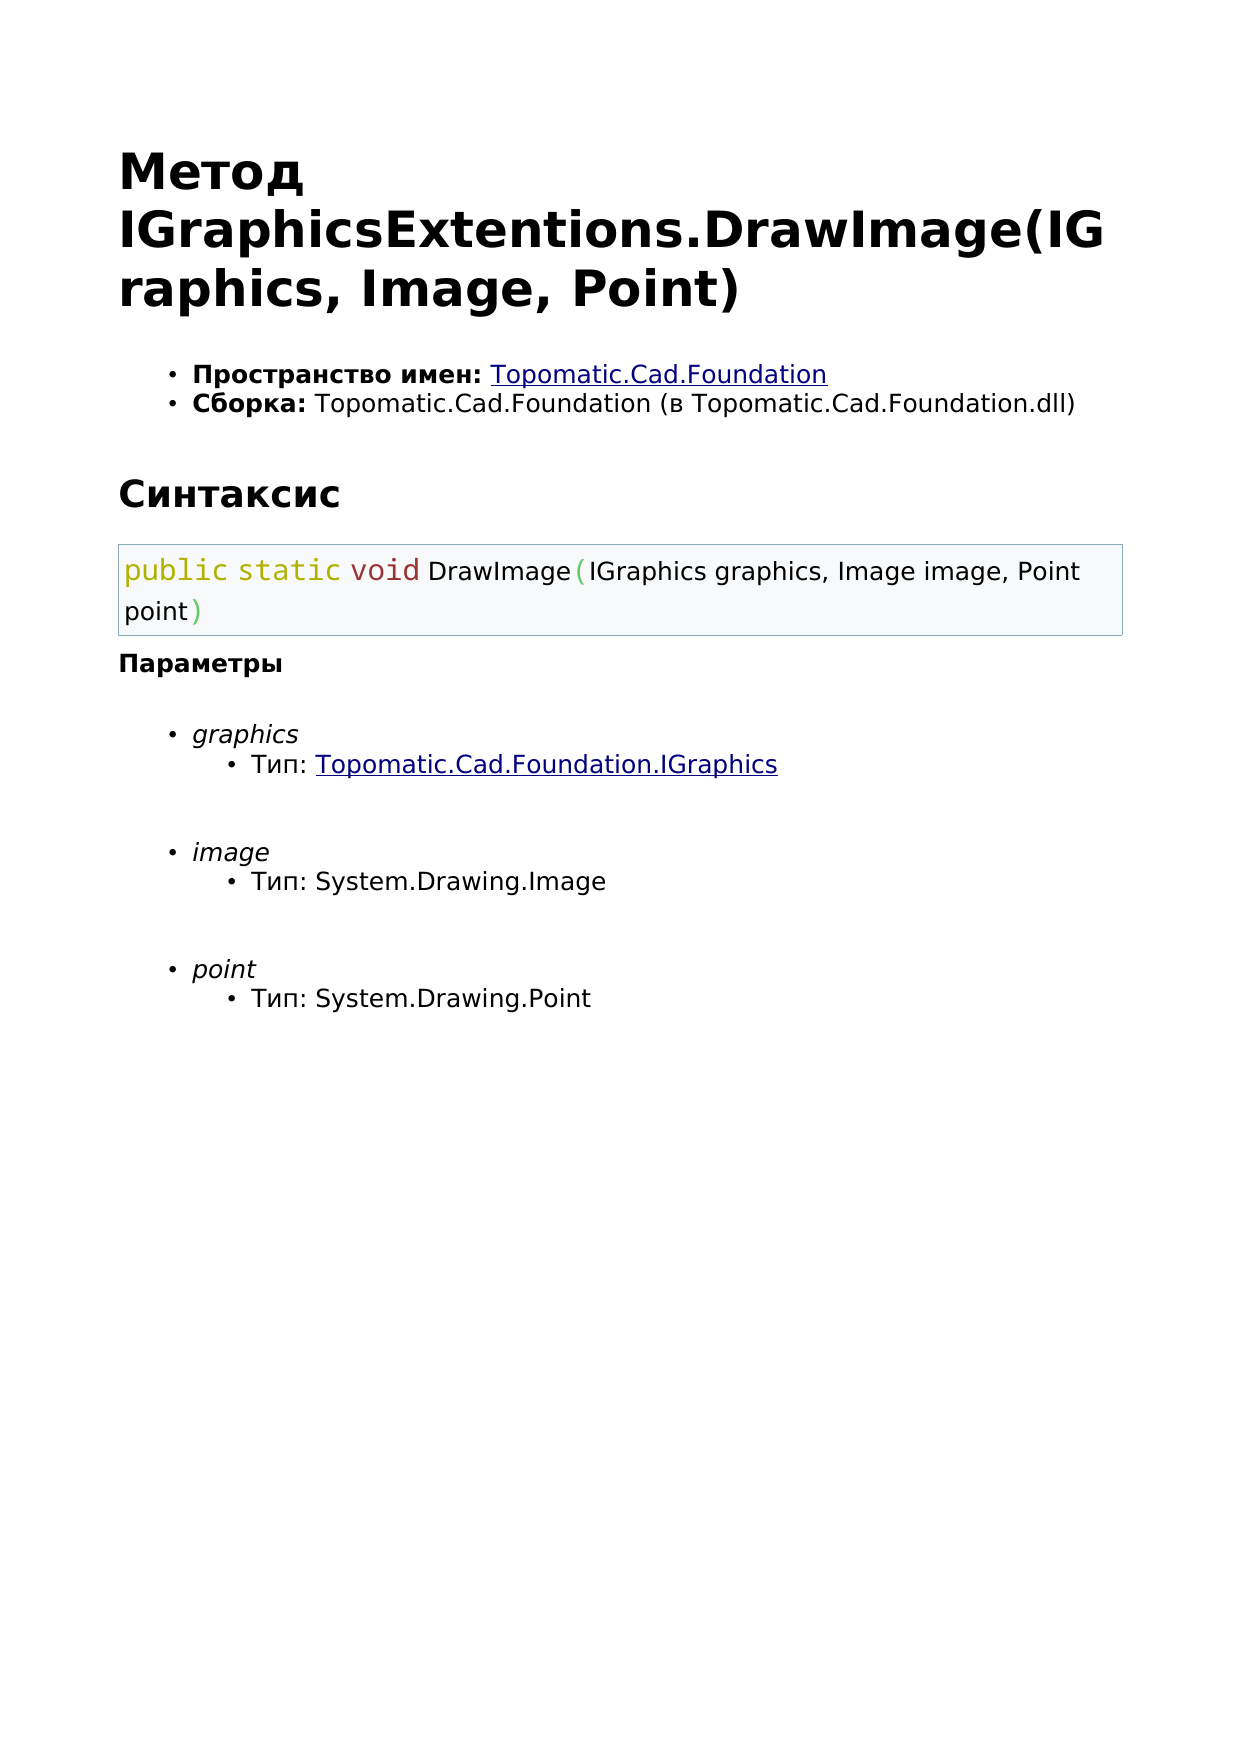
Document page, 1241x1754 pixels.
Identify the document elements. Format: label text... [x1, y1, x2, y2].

subtitle Метод IGraphicsExtentions.DrawImage(IGraphics, Image, Point) [118, 143, 1122, 318]
list graphics [177, 721, 1122, 750]
table_header public static void DrawImage(IGraphics graphics, Image image, Point point) [119, 545, 1122, 635]
list image [177, 838, 1122, 867]
subtitle Синтаксис [118, 473, 1122, 516]
text Параметры [118, 649, 1122, 679]
list Тип: System.Drawing.Point [236, 984, 1122, 1014]
list point [177, 955, 1122, 984]
list Пространство имен: Topomatic.Cad.Foundation [177, 360, 1122, 389]
list Тип: System.Drawing.Image [236, 867, 1122, 896]
list Тип: Topomatic.Cad.Foundation.IGraphics [236, 750, 1122, 779]
list Сборка: Topomatic.Cad.Foundation (в Topomatic.Cad.Foundation.dll) [177, 389, 1122, 418]
